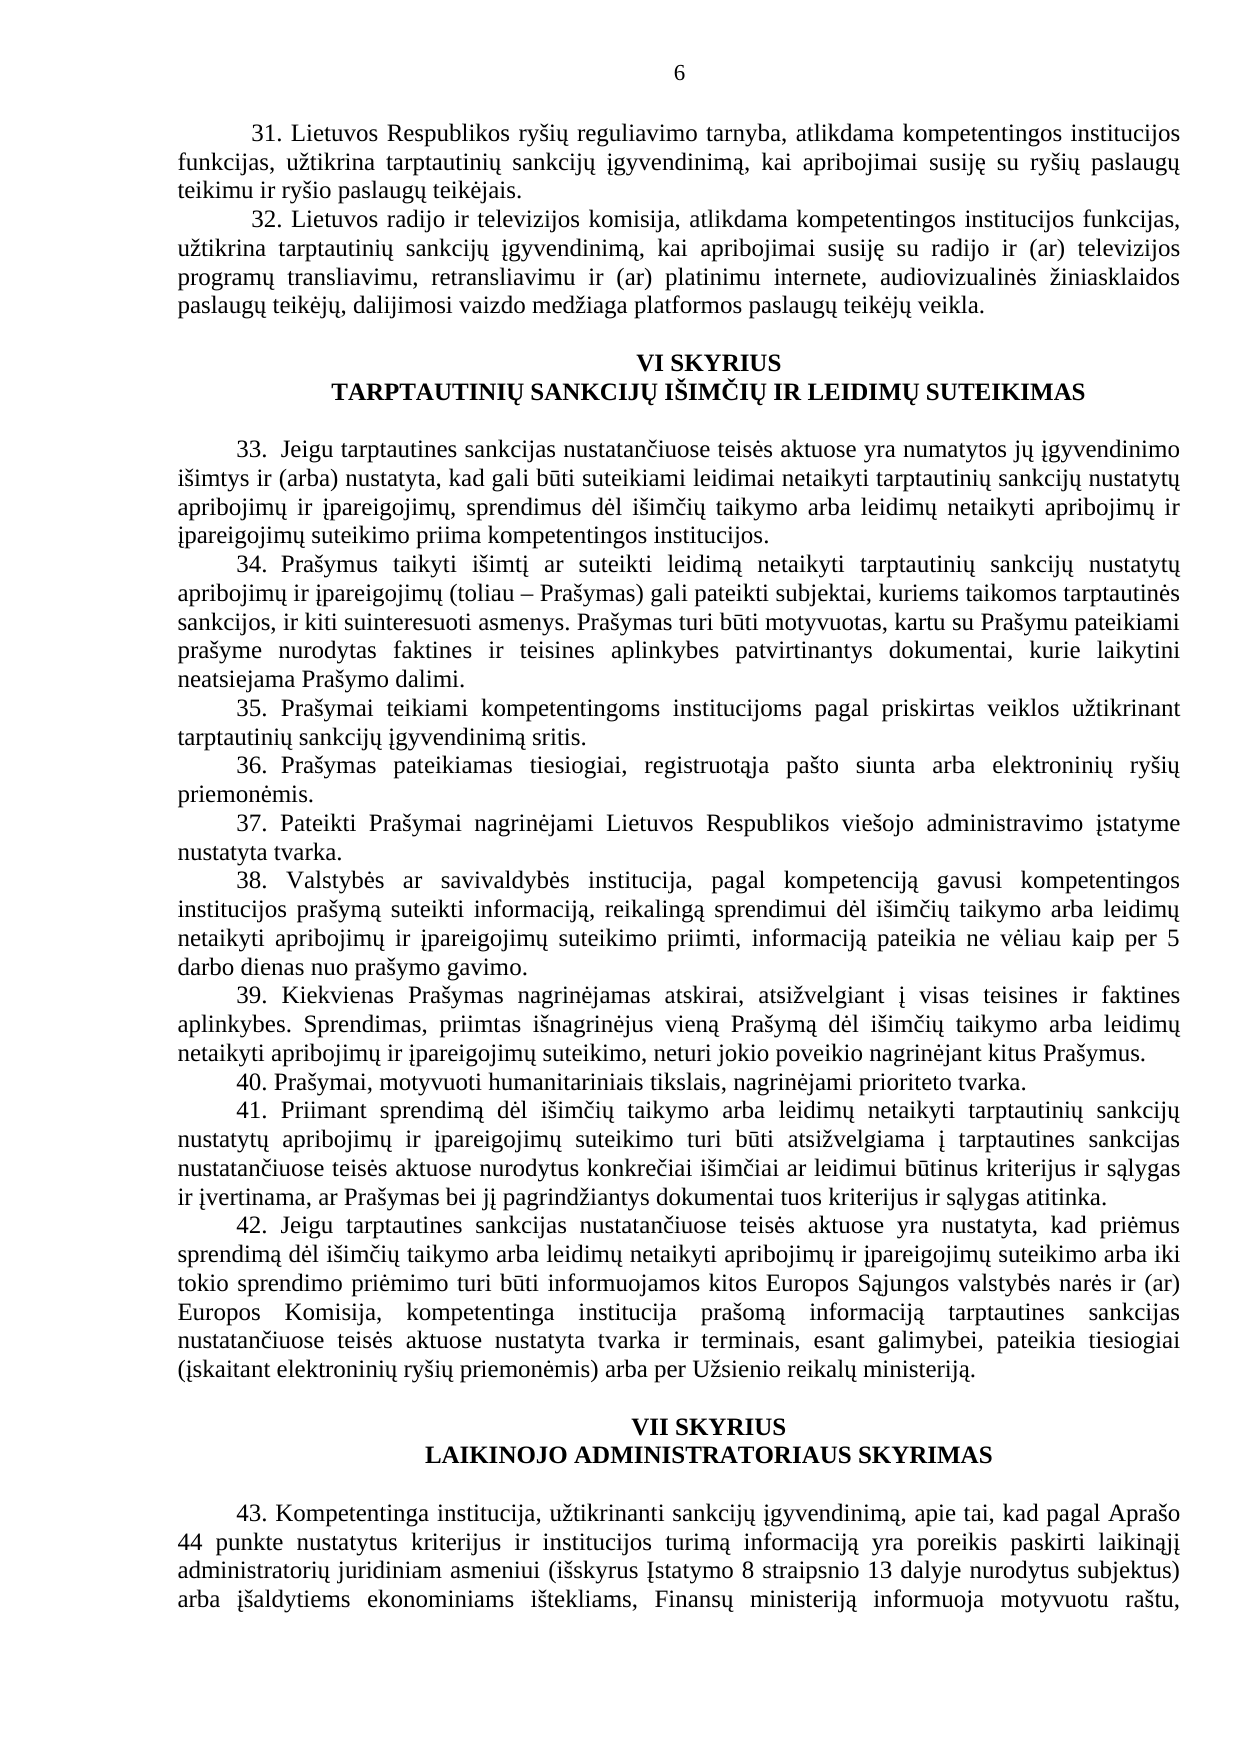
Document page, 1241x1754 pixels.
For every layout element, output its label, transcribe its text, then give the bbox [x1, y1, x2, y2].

text 36. Prašymas pateikiamas tiesiogiai, registruotąja pašto siunta arba elektroninių ryšių priemonėmis. [177, 751, 1181, 808]
text 34. Prašymus taikyti išimtį ar suteikti leidimą netaikyti tarptautinių sankcijų nustatytų apribojimų ir įpareigojimų (toliau – Prašymas) gali pateikti subjektai, kuriems taikomos tarptautinės sankcijos, ir kiti suinteresuoti asmenys. Prašymas turi būti motyvuotas, kartu su Prašymu pateikiami prašyme nurodytas faktines ir teisines aplinkybes patvirtinantys dokumentai, kurie laikytini neatsiejama Prašymo dalimi. [177, 549, 1181, 693]
text VII SKYRIUS [177, 1412, 1181, 1441]
text 31. Lietuvos Respublikos ryšių reguliavimo tarnyba, atlikdama kompetentingos institucijos funkcijas, užtikrina tarptautinių sankcijų įgyvendinimą, kai apribojimai susiję su ryšių paslaugų teikimu ir ryšio paslaugų teikėjais. [177, 118, 1181, 204]
text 39. Kiekvienas Prašymas nagrinėjamas atskirai, atsižvelgiant į visas teisines ir faktines aplinkybes. Sprendimas, priimtas išnagrinėjus vieną Prašymą dėl išimčių taikymo arba leidimų netaikyti apribojimų ir įpareigojimų suteikimo, neturi jokio poveikio nagrinėjant kitus Prašymus. [177, 981, 1181, 1067]
text 41. Priimant sprendimą dėl išimčių taikymo arba leidimų netaikyti tarptautinių sankcijų nustatytų apribojimų ir įpareigojimų suteikimo turi būti atsižvelgiama į tarptautines sankcijas nustatančiuose teisės aktuose nurodytus konkrečiai išimčiai ar leidimui būtinus kriterijus ir sąlygas ir įvertinama, ar Prašymas bei jį pagrindžiantys dokumentai tuos kriterijus ir sąlygas atitinka. [177, 1096, 1181, 1211]
text VI SKYRIUS [177, 348, 1181, 377]
text 40. Prašymai, motyvuoti humanitariniais tikslais, nagrinėjami prioriteto tvarka. [177, 1067, 1181, 1096]
text TARPTAUTINIŲ SANKCIJŲ IŠIMČIŲ IR LEIDIMŲ SUTEIKIMAS [177, 377, 1181, 406]
text 42. Jeigu tarptautines sankcijas nustatančiuose teisės aktuose yra nustatyta, kad priėmus sprendimą dėl išimčių taikymo arba leidimų netaikyti apribojimų ir įpareigojimų suteikimo arba iki tokio sprendimo priėmimo turi būti informuojamos kitos Europos Sąjungos valstybės narės ir (ar) Europos Komisija, kompetentinga institucija prašomą informaciją tarptautines sankcijas nustatančiuose teisės aktuose nustatyta tvarka ir terminais, esant galimybei, pateikia tiesiogiai (įskaitant elektroninių ryšių priemonėmis) arba per Užsienio reikalų ministeriją. [177, 1211, 1181, 1383]
text 43. Kompetentinga institucija, užtikrinanti sankcijų įgyvendinimą, apie tai, kad pagal Aprašo 44 punkte nustatytus kriterijus ir institucijos turimą informaciją yra poreikis paskirti laikinąjį administratorių juridiniam asmeniui (išskyrus Įstatymo 8 straipsnio 13 dalyje nurodytus subjektus) arba įšaldytiems ekonominiams ištekliams, Finansų ministeriją informuoja motyvuotu raštu, [177, 1498, 1181, 1613]
text 37. Pateikti Prašymai nagrinėjami Lietuvos Respublikos viešojo administravimo įstatyme nustatyta tvarka. [177, 808, 1181, 866]
text 33. Jeigu tarptautines sankcijas nustatančiuose teisės aktuose yra numatytos jų įgyvendinimo išimtys ir (arba) nustatyta, kad gali būti suteikiami leidimai netaikyti tarptautinių sankcijų nustatytų apribojimų ir įpareigojimų, sprendimus dėl išimčių taikymo arba leidimų netaikyti apribojimų ir įpareigojimų suteikimo priima kompetentingos institucijos. [177, 434, 1181, 549]
text 35. Prašymai teikiami kompetentingoms institucijoms pagal priskirtas veiklos užtikrinant tarptautinių sankcijų įgyvendinimą sritis. [177, 693, 1181, 751]
text LAIKINOJO ADMINISTRATORIAUS SKYRIMAS [177, 1441, 1181, 1469]
text 32. Lietuvos radijo ir televizijos komisija, atlikdama kompetentingos institucijos funkcijas, užtikrina tarptautinių sankcijų įgyvendinimą, kai apribojimai susiję su radijo ir (ar) televizijos programų transliavimu, retransliavimu ir (ar) platinimu internete, audiovizualinės žiniasklaidos paslaugų teikėjų, dalijimosi vaizdo medžiaga platformos paslaugų teikėjų veikla. [177, 204, 1181, 319]
text 38. Valstybės ar savivaldybės institucija, pagal kompetenciją gavusi kompetentingos institucijos prašymą suteikti informaciją, reikalingą sprendimui dėl išimčių taikymo arba leidimų netaikyti apribojimų ir įpareigojimų suteikimo priimti, informaciją pateikia ne vėliau kaip per 5 darbo dienas nuo prašymo gavimo. [177, 866, 1181, 981]
